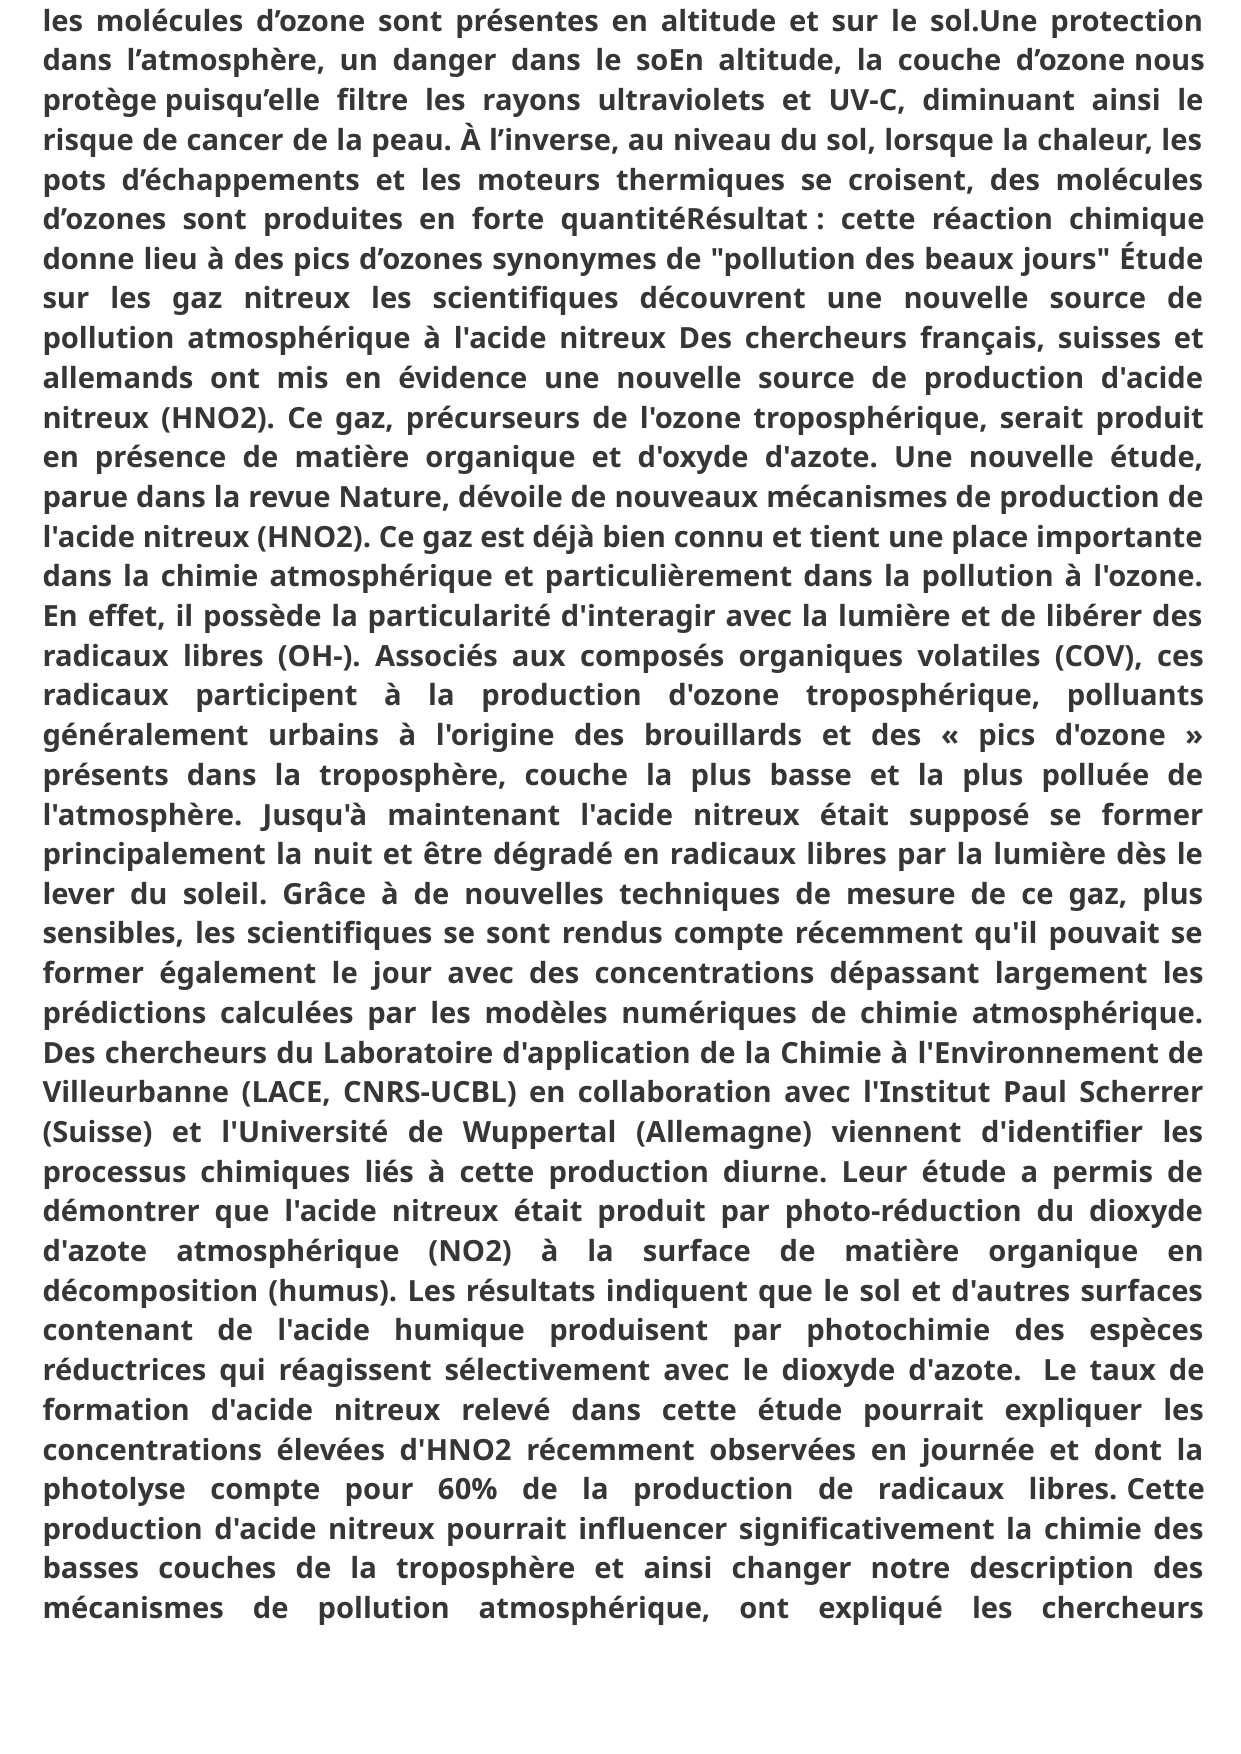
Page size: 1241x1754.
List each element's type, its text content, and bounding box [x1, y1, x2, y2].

text les molécules d’ozone sont présentes en altitude et sur le sol.Une protection dans l’atmosphère, un danger dans le soEn altitude, la couche d’ozone nous protège puisqu’elle filtre les rayons ultraviolets et UV-C, diminuant ainsi le risque de cancer de la peau. À l’inverse, au niveau du sol, lorsque la chaleur, les pots d’échappements et les moteurs thermiques se croisent, des molécules d’ozones sont produites en forte quantitéRésultat : cette réaction chimique donne lieu à des pics d’ozones synonymes de "pollution des beaux jours" Étude sur les gaz nitreux les scientifiques découvrent une nouvelle source de pollution atmosphérique à l'acide nitreux Des chercheurs français, suisses et allemands ont mis en évidence une nouvelle source de production d'acide nitreux (HNO2). Ce gaz, précurseurs de l'ozone troposphérique, serait produit en présence de matière organique et d'oxyde d'azote. Une nouvelle étude, parue dans la revue Nature, dévoile de nouveaux mécanismes de production de l'acide nitreux (HNO2). Ce gaz est déjà bien connu et tient une place importante dans la chimie atmosphérique et particulièrement dans la pollution à l'ozone. En effet, il possède la particularité d'interagir avec la lumière et de libérer des radicaux libres (OH-). Associés aux composés organiques volatiles (COV), ces radicaux participent à la production d'ozone troposphérique, polluants généralement urbains à l'origine des brouillards et des « pics d'ozone » présents dans la troposphère, couche la plus basse et la plus polluée de l'atmosphère. Jusqu'à maintenant l'acide nitreux était supposé se former principalement la nuit et être dégradé en radicaux libres par la lumière dès le lever du soleil. Grâce à de nouvelles techniques de mesure de ce gaz, plus sensibles, les scientifiques se sont rendus compte récemment qu'il pouvait se former également le jour avec des concentrations dépassant largement les prédictions calculées par les modèles numériques de chimie atmosphérique. Des chercheurs du Laboratoire d'application de la Chimie à l'Environnement de Villeurbanne (LACE, CNRS-UCBL) en collaboration avec l'Institut Paul Scherrer (Suisse) et l'Université de Wuppertal (Allemagne) viennent d'identifier les processus chimiques liés à cette production diurne. Leur étude a permis de démontrer que l'acide nitreux était produit par photo-réduction du dioxyde d'azote atmosphérique (NO2) à la surface de matière organique en décomposition (humus). Les résultats indiquent que le sol et d'autres surfaces contenant de l'acide humique produisent par photochimie des espèces réductrices qui réagissent sélectivement avec le dioxyde d'azote. Le taux de formation d'acide nitreux relevé dans cette étude pourrait expliquer les concentrations élevées d'HNO2 récemment observées en journée et dont la photolyse compte pour 60% de la production de radicaux libres. Cette production d'acide nitreux pourrait influencer significativement la chimie des basses couches de la troposphère et ainsi changer notre description des mécanismes de pollution atmosphérique, ont expliqué les chercheurs [42, 0, 1205, 1627]
